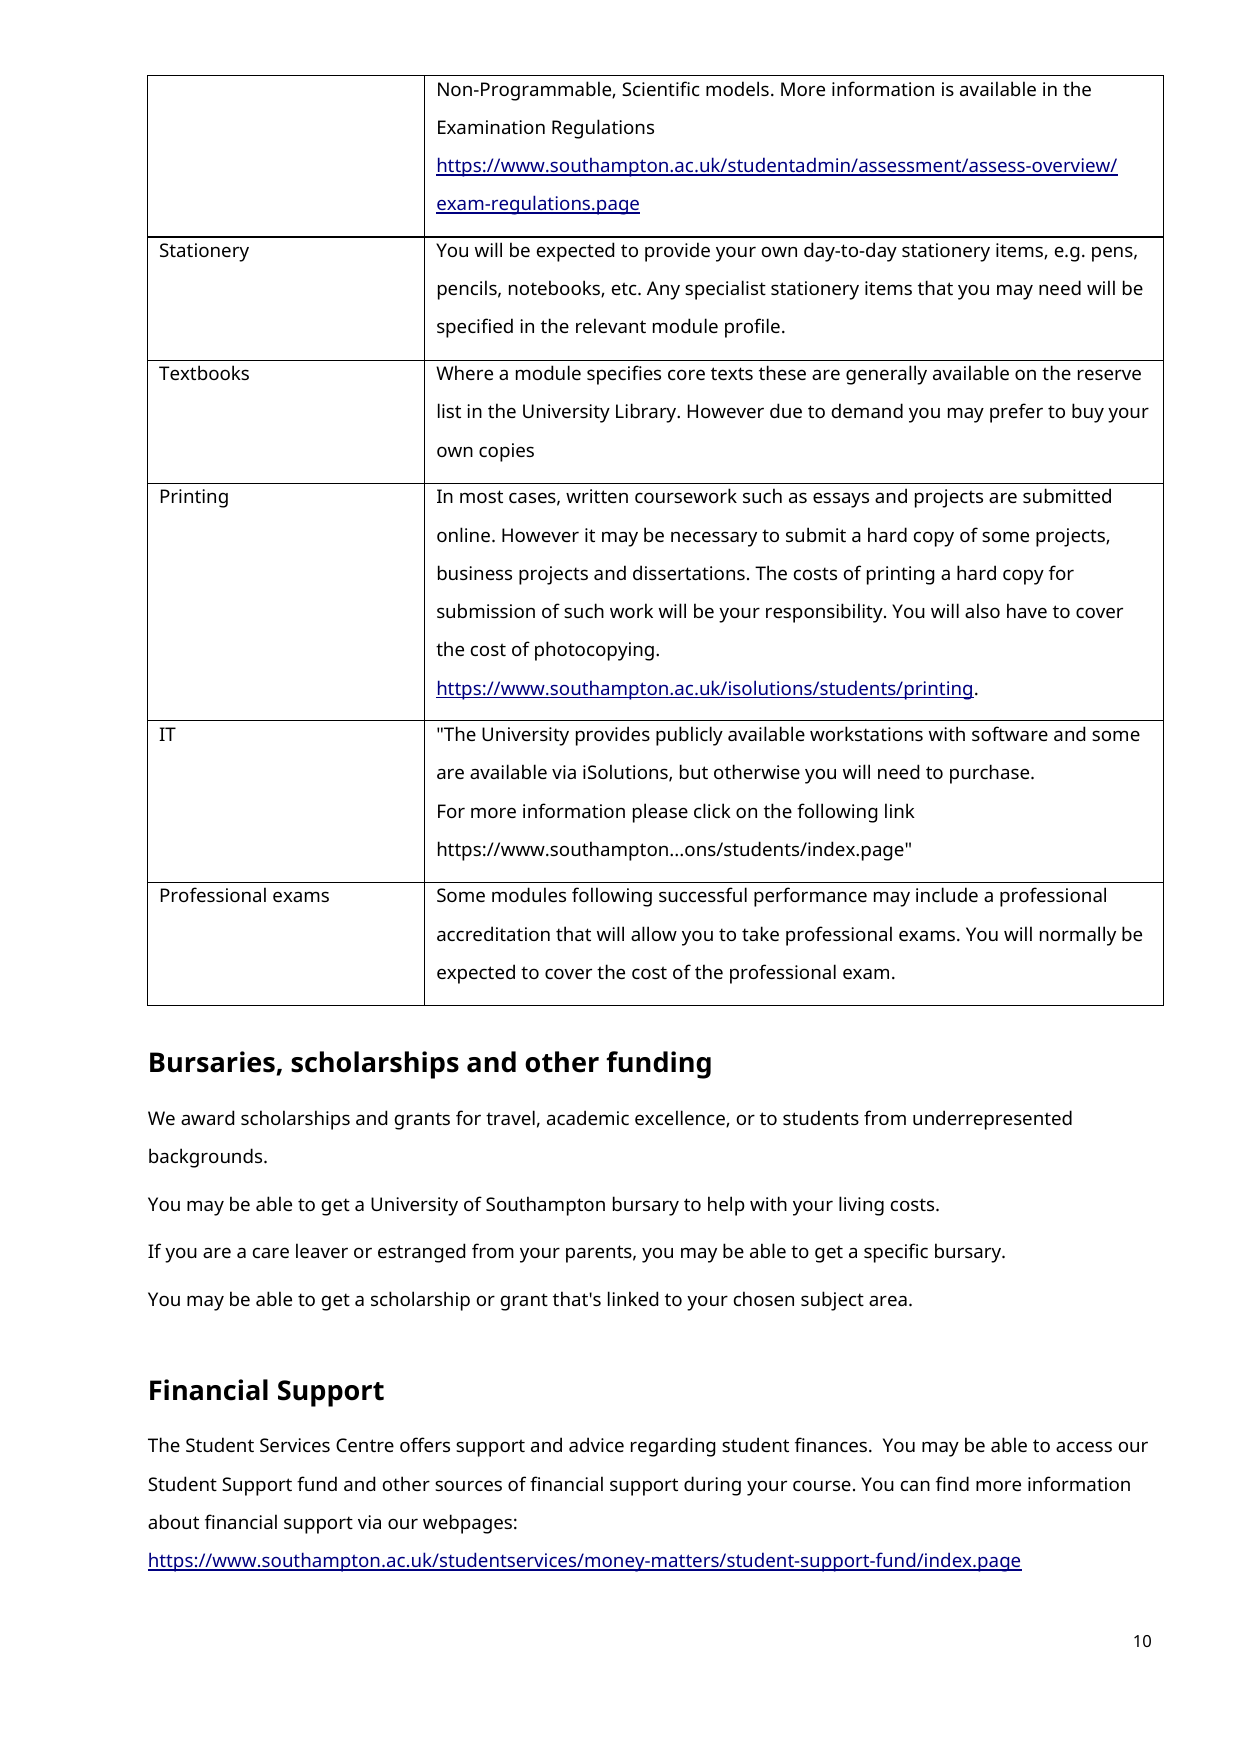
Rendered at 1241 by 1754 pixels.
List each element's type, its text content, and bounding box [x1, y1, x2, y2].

table_cell Printing [148, 484, 424, 720]
text You may be able to get a scholarship or grant that's linked to your chosen subject area. [148, 1286, 1152, 1312]
text If you are a care leaver or estranged from your parents, you may be able to get a specific bursary. [148, 1238, 1152, 1264]
table_cell IT [148, 721, 424, 882]
table_cell Non-Programmable, Scientific models. More information is available in the Examination Regulations https://www.southampton.ac.uk/studentadmin/assessment/assess-overview/exam-regulations.page [425, 76, 1163, 236]
table_cell "The University provides publicly available workstations with software and some are available via iSolutions, but otherwise you will need to purchase. For more information please click on the following link https://www.southampton...ons/students/index.page" [425, 721, 1163, 882]
subtitle Bursaries, scholarships and other funding [148, 1043, 1152, 1080]
text You may be able to get a University of Southampton bursary to help with your living costs. [148, 1191, 1152, 1216]
table_cell Professional exams [148, 883, 424, 1005]
text The Student Services Centre offers support and advice regarding student finances. You may be able to access our Student Support fund and other sources of financial support during your course. You can find more information about financial support via our webpages: https://www.southampton.ac.uk/studentservices/money-matters/student-support-fund/index.page [148, 1433, 1152, 1573]
text We award scholarships and grants for travel, academic excellence, or to students from underrepresented backgrounds. [148, 1105, 1152, 1169]
table_cell Textbooks [148, 361, 424, 483]
table_cell Some modules following successful performance may include a professional accreditation that will allow you to take professional exams. You will normally be expected to cover the cost of the professional exam. [425, 883, 1163, 1005]
subtitle Financial Support [148, 1371, 1152, 1408]
table_cell In most cases, written coursework such as essays and projects are submitted online. However it may be necessary to submit a hard copy of some projects, business projects and dissertations. The costs of printing a hard copy for submission of such work will be your responsibility. You will also have to cover the cost of photocopying. https://www.southampton.ac.uk/isolutions/students/printing. [425, 484, 1163, 720]
table_cell Where a module specifies core texts these are generally available on the reserve list in the University Library. However due to demand you may prefer to buy your own copies [425, 361, 1163, 483]
table_cell Stationery [148, 238, 424, 359]
table_cell [148, 76, 424, 236]
table_cell You will be expected to provide your own day-to-day stationery items, e.g. pens, pencils, notebooks, etc. Any specialist stationery items that you may need will be specified in the relevant module profile. [425, 238, 1163, 359]
